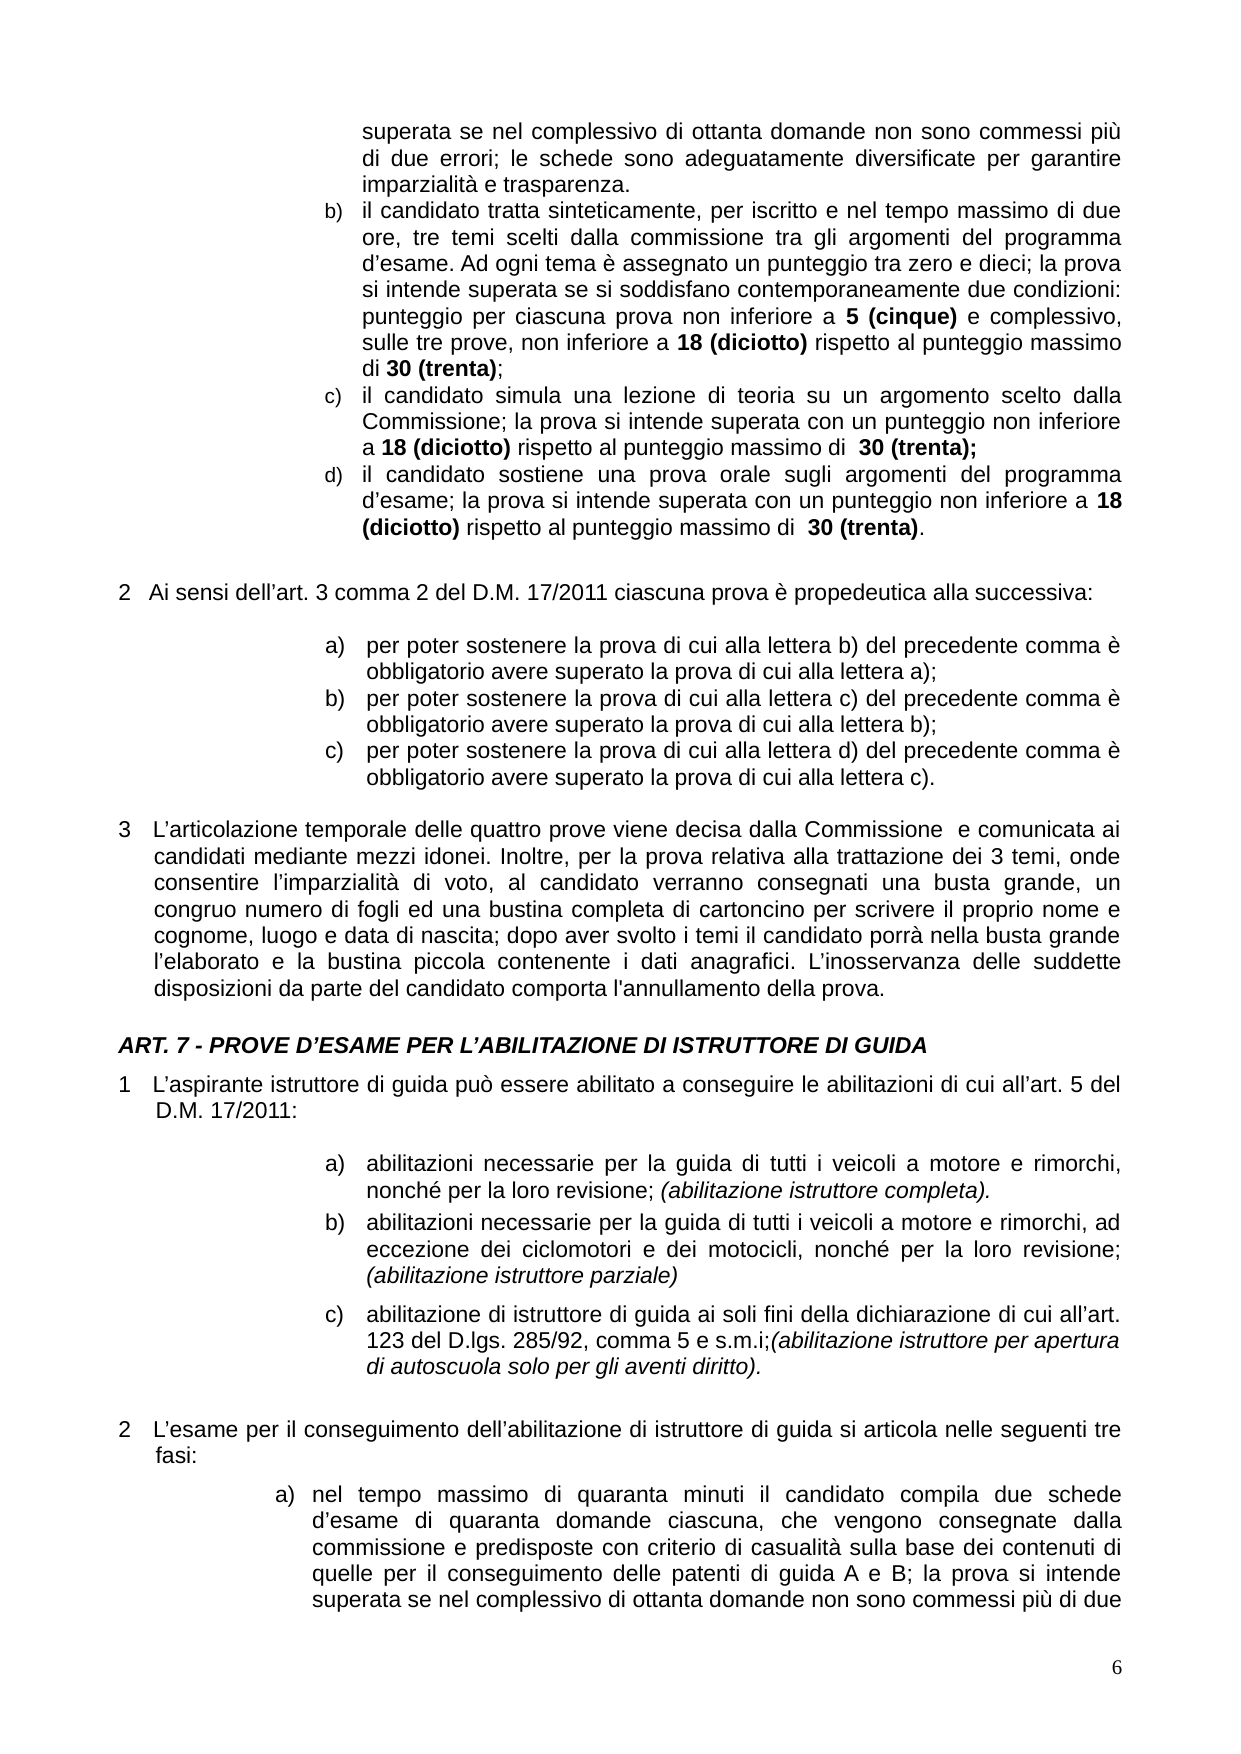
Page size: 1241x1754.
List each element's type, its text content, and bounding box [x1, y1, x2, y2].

text b) per poter sostenere la prova di cui alla lettera c) del precedente comma è obbligatorio avere superato la prova di cui alla lettera b); [325, 685, 1122, 737]
list abilitazioni necessarie per la guida di tutti i veicoli a motore e rimorchi, nonché per la loro revisione; (abilitazione istruttore completa). [325, 1150, 1122, 1203]
text a) per poter sostenere la prova di cui alla lettera b) del precedente comma è obbligatorio avere superato la prova di cui alla lettera a); [325, 632, 1122, 685]
list il candidato simula una lezione di teoria su un argomento scelto dalla Commissione; la prova si intende superata con un punteggio non inferiore a 18 (diciotto) rispetto al punteggio massimo di 30 (trenta); [324, 382, 1122, 461]
list nel tempo massimo di quaranta minuti il candidato compila due schede d’esame di quaranta domande ciascuna, che vengono consegnate dalla commissione e predisposte con criterio di casualità sulla base dei contenuti di quelle per il conseguimento delle patenti di guida A e B; la prova si intende superata se nel complessivo di ottanta domande non sono commessi più di due [275, 1481, 1122, 1613]
subtitle ART. 7 - PROVE D’ESAME PER L’ABILITAZIONE DI ISTRUTTORE DI GUIDA [118, 1032, 1122, 1058]
text c) per poter sostenere la prova di cui alla lettera d) del precedente comma è obbligatorio avere superato la prova di cui alla lettera c). [325, 737, 1122, 790]
list superata se nel complessivo di ottanta domande non sono commessi più di due errori; le schede sono adeguatamente diversificate per garantire imparzialità e trasparenza. [324, 118, 1122, 197]
list abilitazione di istruttore di guida ai soli fini della dichiarazione di cui all’art. 123 del D.lgs. 285/92, comma 5 e s.m.i;(abilitazione istruttore per apertura di autoscuola solo per gli aventi diritto). [325, 1301, 1122, 1380]
text 2 L’esame per il conseguimento dell’abilitazione di istruttore di guida si articola nelle seguenti tre fasi: [118, 1416, 1122, 1468]
list abilitazioni necessarie per la guida di tutti i veicoli a motore e rimorchi, ad eccezione dei ciclomotori e dei motocicli, nonché per la loro revisione; (abilitazione istruttore parziale) [325, 1209, 1122, 1288]
text 3 L’articolazione temporale delle quattro prove viene decisa dalla Commissione e comunicata ai candidati mediante mezzi idonei. Inoltre, per la prova relativa alla trattazione dei 3 temi, onde consentire l’imparzialità di voto, al candidato verranno consegnati una busta grande, un congruo numero di fogli ed una bustina completa di cartoncino per scrivere il proprio nome e cognome, luogo e data di nascita; dopo aver svolto i temi il candidato porrà nella busta grande l’elaborato e la bustina piccola contenente i dati anagrafici. L’inosservanza delle suddette disposizioni da parte del candidato comporta l'annullamento della prova. [118, 816, 1122, 1001]
list il candidato tratta sinteticamente, per iscritto e nel tempo massimo di due ore, tre temi scelti dalla commissione tra gli argomenti del programma d’esame. Ad ogni tema è assegnato un punteggio tra zero e dieci; la prova si intende superata se si soddisfano contemporaneamente due condizioni: punteggio per ciascuna prova non inferiore a 5 (cinque) e complessivo, sulle tre prove, non inferiore a 18 (diciotto) rispetto al punteggio massimo di 30 (trenta); [324, 197, 1122, 382]
list il candidato sostiene una prova orale sugli argomenti del programma d’esame; la prova si intende superata con un punteggio non inferiore a 18 (diciotto) rispetto al punteggio massimo di 30 (trenta). [324, 461, 1122, 540]
text 2 Ai sensi dell’art. 3 comma 2 del D.M. 17/2011 ciascuna prova è propedeutica alla successiva: [118, 579, 1122, 605]
text 1 L’aspirante istruttore di guida può essere abilitato a conseguire le abilitazioni di cui all’art. 5 del D.M. 17/2011: [118, 1071, 1122, 1124]
